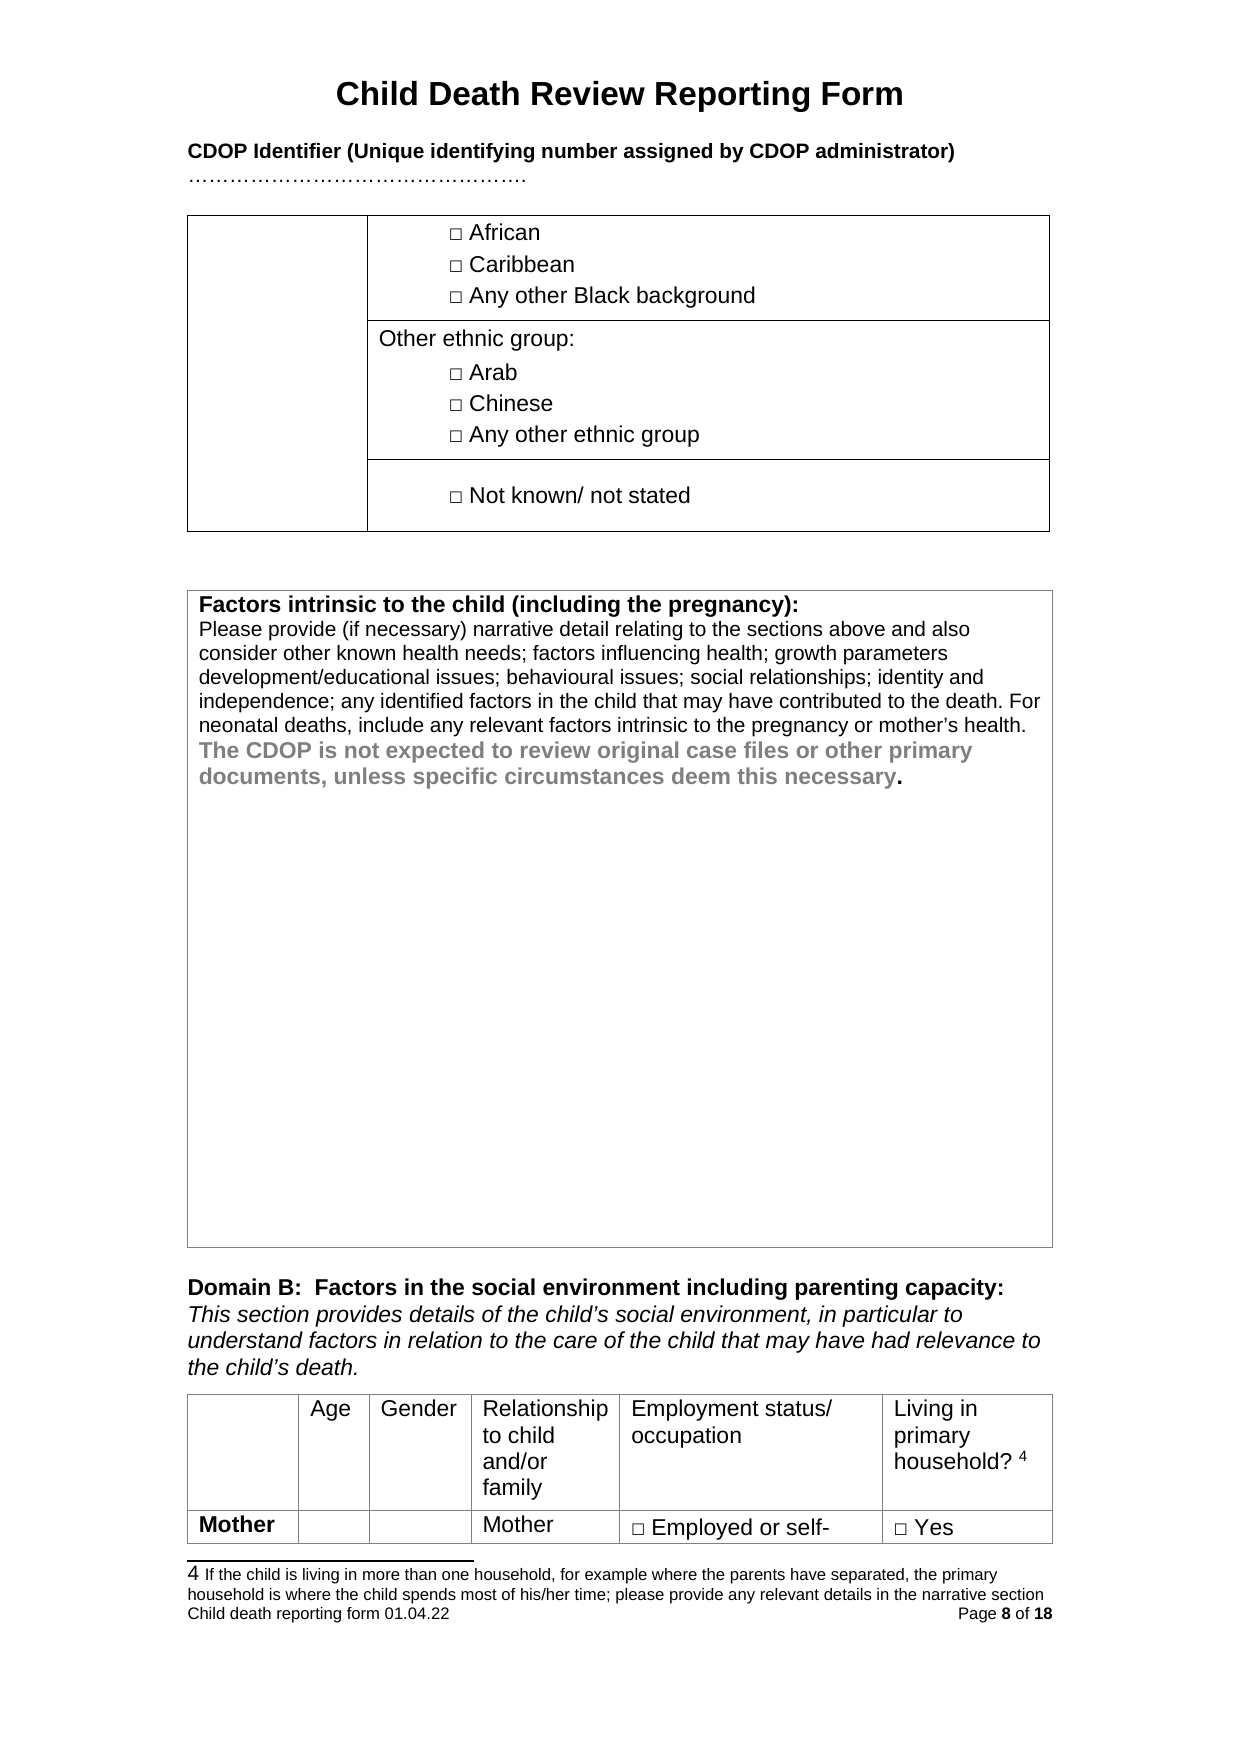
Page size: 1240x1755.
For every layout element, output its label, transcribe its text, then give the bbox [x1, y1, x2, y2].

subtitle Domain B: Factors in the social environment including parenting capacity: [187, 1274, 1052, 1301]
table_cell [188, 216, 367, 531]
text This section provides details of the child’s social environment, in particular to understand factors in relation to the care of the child that may have had relevance to the child’s death. [187, 1301, 1052, 1380]
table_cell ☐ Not known/ not stated [368, 460, 1049, 531]
table_header Employment status/ occupation [620, 1395, 882, 1510]
table_cell [370, 1511, 471, 1543]
table_header Factors intrinsic to the child (including the pregnancy): Please provide (if necessary) narrative detail relating to the sections above and also consider other known health needs; factors influencing health; growth parameters development/educational issues; behavioural issues; social relationships; identity and independence; any identified factors in the child that may have contributed to the death. For neonatal deaths, include any relevant factors intrinsic to the pregnancy or mother’s health. The CDOP is not expected to review original case files or other primary documents, unless specific circumstances deem this necessary. [188, 591, 1052, 1247]
table_cell ☐ African ☐ Caribbean ☐ Any other Black background [368, 216, 1049, 320]
table_cell ☐ Yes [883, 1511, 1052, 1543]
table_cell [299, 1511, 369, 1543]
table_cell Mother [472, 1511, 619, 1543]
table_header Gender [370, 1395, 471, 1510]
table_cell ☐ Employed or self- [620, 1511, 882, 1543]
table_cell Other ethnic group: ☐ Arab ☐ Chinese ☐ Any other ethnic group [368, 321, 1049, 459]
table_header Relationship to child and/or family [472, 1395, 619, 1510]
table_cell Mother [188, 1511, 298, 1543]
table_header [188, 1395, 298, 1510]
table_header Age [299, 1395, 369, 1510]
table_header Living in primary household? [883, 1395, 1052, 1510]
